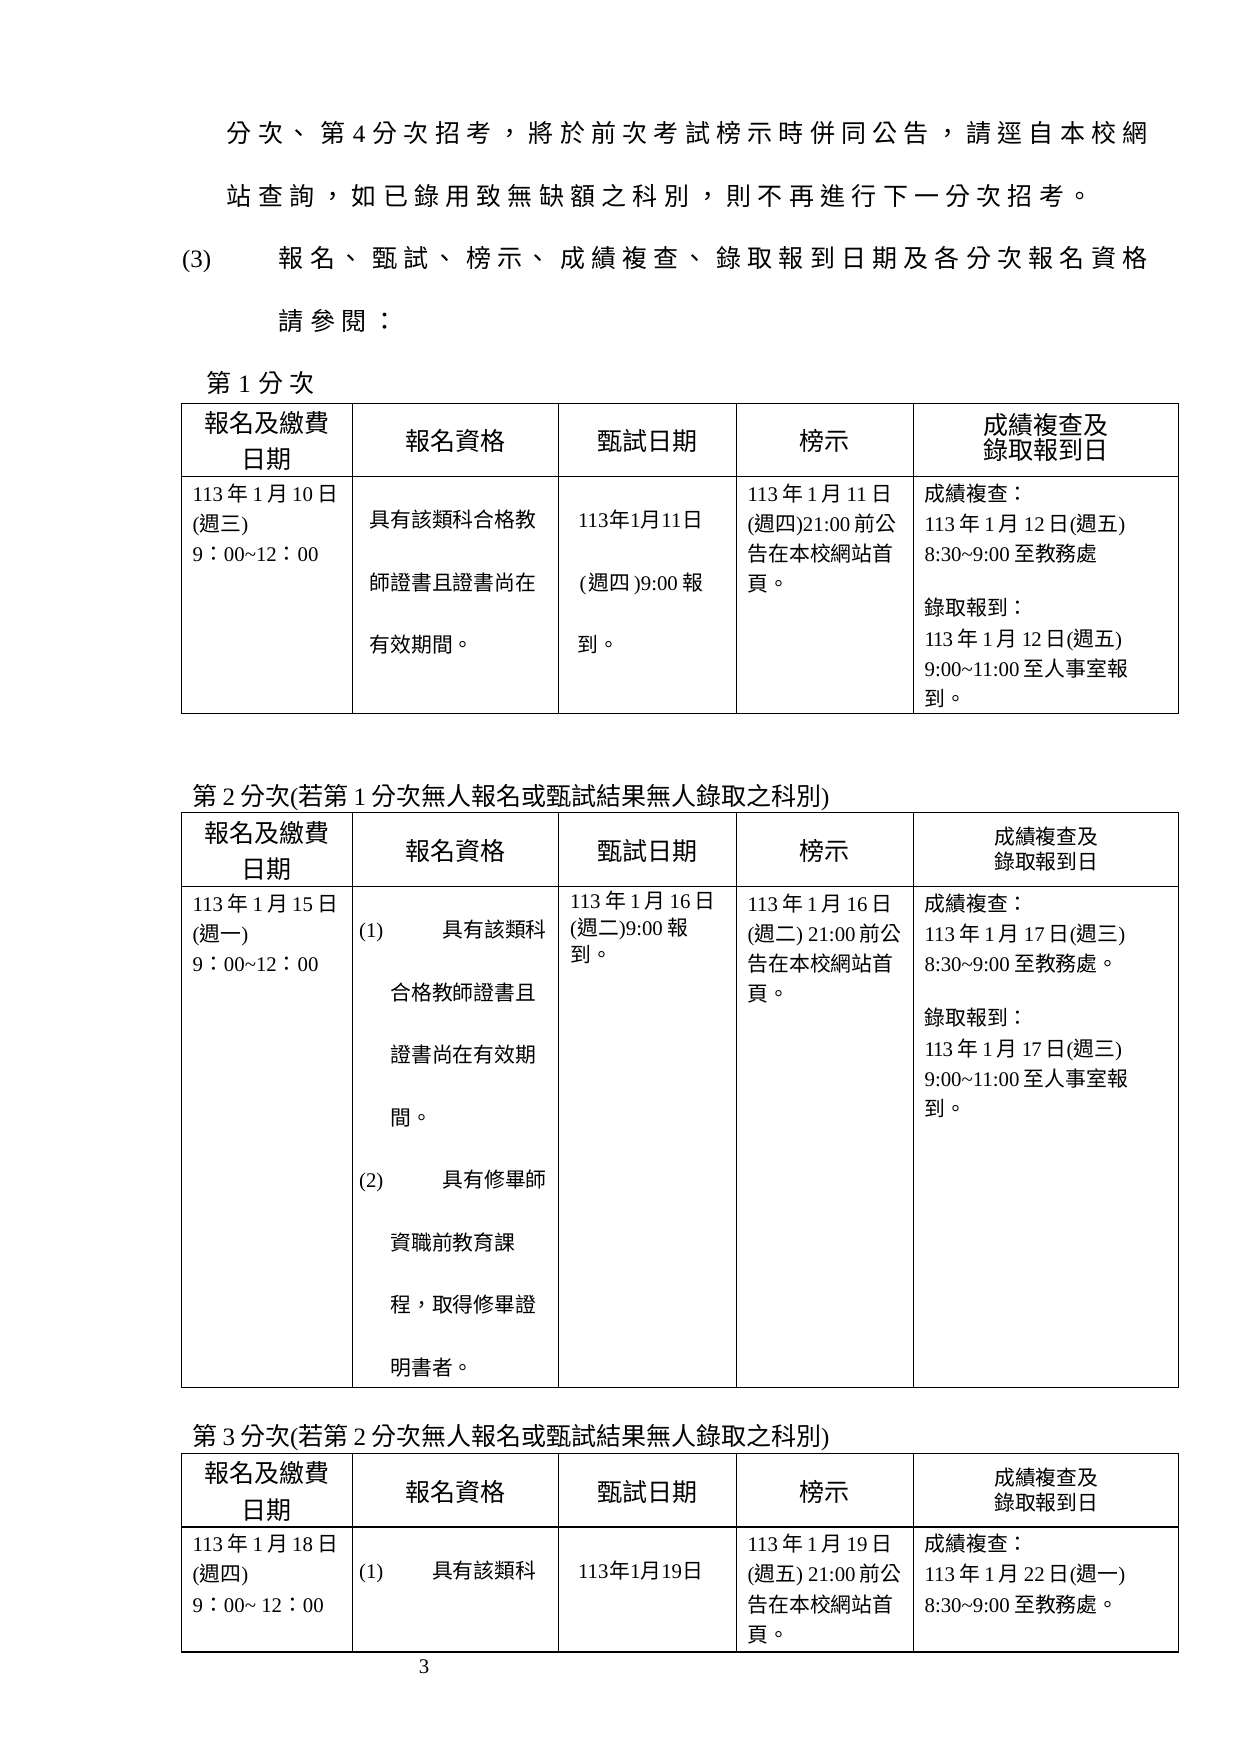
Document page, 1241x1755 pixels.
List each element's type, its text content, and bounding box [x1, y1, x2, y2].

table_cell 具有該類科合格教師證書且證書尚在有效期間。 [353, 477, 558, 712]
table_cell 報名及繳費 日期 [182, 813, 352, 886]
table_cell 報名資格 [353, 813, 558, 886]
table_cell 113年1月18日(週四) 9：00~ 12：00 [182, 1528, 352, 1651]
table_cell 成績複查及 錄取報到日 [914, 1454, 1178, 1526]
table_cell 113年1月16日(週二) 21:00前公告在本校網站首頁。 [737, 887, 913, 1387]
table_cell 113年1月16日(週二)9:00報到。 [559, 887, 736, 1387]
table_cell 成績複查： 113年1月22日(週一) 8:30~9:00至教務處。 [914, 1528, 1178, 1651]
table_cell 具有該類科合格教師證書且證書尚在有效期間。 具有修畢師資職前教育課程，取得修畢證明書者。 具大學以上畢業者。 [353, 1528, 558, 1651]
table_header 甄試日期 [559, 404, 736, 476]
table_cell 報名資格 [353, 1454, 558, 1526]
table_cell 成績複查： 113年1月17日(週三) 8:30~9:00至教務處。 錄取報到： 113年1月17日(週三) 9:00~11:00至人事室報到。 [914, 887, 1178, 1387]
table_cell 113年1月11日(週四)21:00前公告在本校網站首頁。 [737, 477, 913, 712]
table_header 報名資格 [353, 404, 558, 476]
table_cell 113年1月19日(週五) 21:00前公告在本校網站首頁。 [737, 1528, 913, 1651]
table_header 報名及繳費 日期 [182, 404, 352, 476]
table_cell 甄試日期 [559, 813, 736, 886]
text 第1分次 [119, 340, 1151, 402]
table_cell 成績複查及 錄取報到日 [914, 813, 1178, 886]
table_cell 成績複查： 113年1月12日(週五) 8:30~9:00至教務處 錄取報到： 113年1月12日(週五) 9:00~11:00至人事室報到。 [914, 477, 1178, 712]
list 分次、第4分次招考，將於前次考試榜示時併同公告，請逕自本校網站查詢，如已錄用致無缺額之科別，則不再進行下一分次招考。 [172, 90, 1151, 215]
table_cell 具有該類科合格教師證書且證書尚在有效期間。 具有修畢師資職前教育課程，取得修畢證明書者。 [353, 887, 558, 1387]
table_cell 榜示 [737, 813, 913, 886]
table_cell 113年1月19日 [559, 1528, 736, 1651]
table_cell 113年1月11日(週四)9:00報到。 [559, 477, 736, 712]
table_header 成績複查及 錄取報到日 [914, 404, 1178, 476]
table_cell 第3分次(若第2分次無人報名或甄試結果無人錄取之科別) [181, 1388, 1179, 1453]
table_header 榜示 [737, 404, 913, 476]
table_header 第2分次(若第1分次無人報名或甄試結果無人錄取之科別) [181, 776, 1179, 812]
table_cell 甄試日期 [559, 1454, 736, 1526]
table_cell 113年1月15日(週一) 9：00~12：00 [182, 887, 352, 1387]
table_cell 113年1月10日 (週三) 9：00~12：00 [182, 477, 352, 712]
table_cell 報名及繳費 日期 [182, 1454, 352, 1526]
table_cell 榜示 [737, 1454, 913, 1526]
list 報名、甄試、榜示、成績複查、錄取報到日期及各分次報名資格請參閱： [172, 215, 1151, 340]
